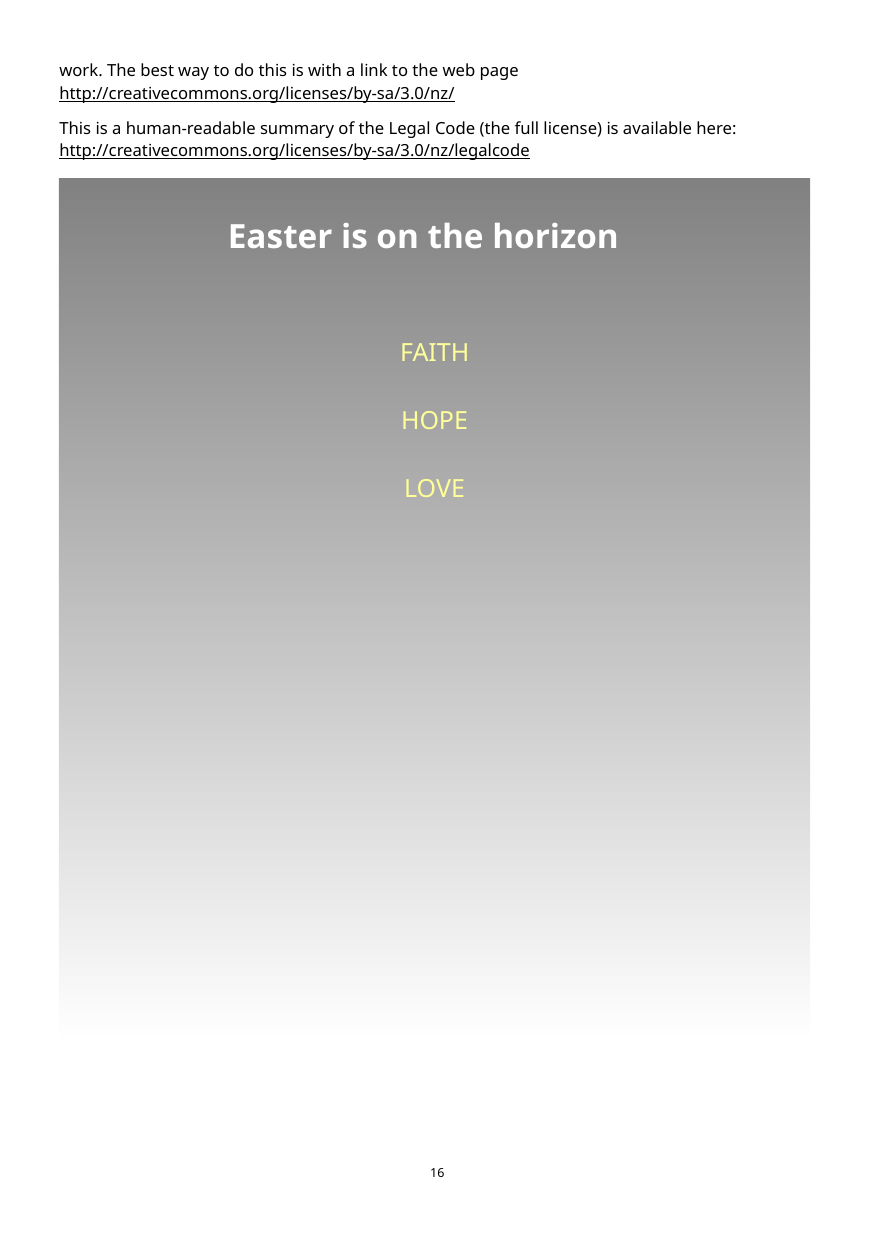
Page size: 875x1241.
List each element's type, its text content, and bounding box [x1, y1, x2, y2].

text work. The best way to do this is with a link to the web page http://creativecommons.org/licenses/by-sa/3.0/nz/ [59, 59, 815, 104]
text This is a human-readable summary of the Legal Code (the full license) is available here: http://creativecommons.org/licenses/by-sa/3.0/nz/legalcode [59, 116, 815, 162]
